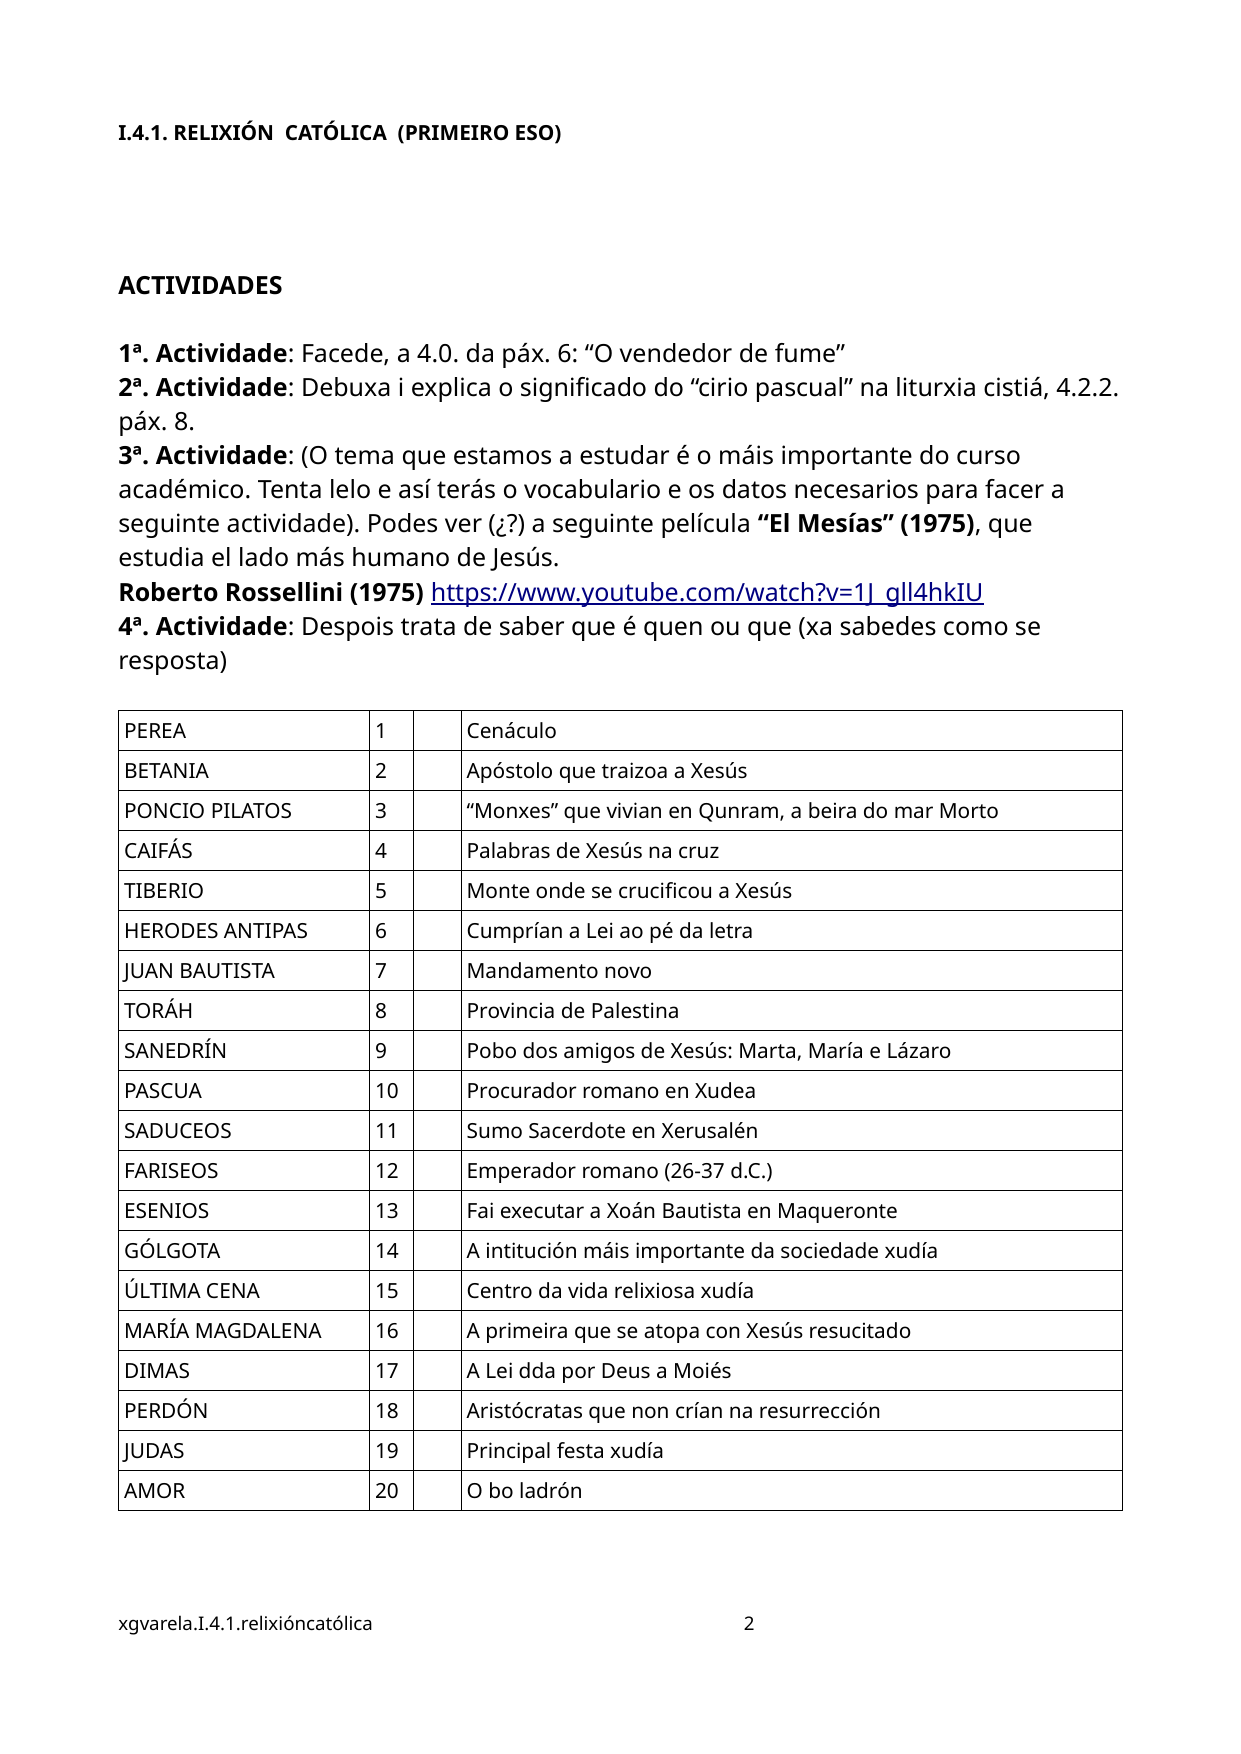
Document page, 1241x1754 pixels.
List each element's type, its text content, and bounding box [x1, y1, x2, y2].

table_cell [414, 1151, 461, 1190]
table_cell AMOR [119, 1471, 369, 1510]
table_cell ÚLTIMA CENA [119, 1271, 369, 1310]
table_header [414, 711, 461, 750]
table_cell 17 [370, 1351, 413, 1390]
table_cell Sumo Sacerdote en Xerusalén [462, 1111, 1122, 1150]
table_cell O bo ladrón [462, 1471, 1122, 1510]
table_cell “Monxes” que vivian en Qunram, a beira do mar Morto [462, 791, 1122, 830]
table_cell 20 [370, 1471, 413, 1510]
table_cell [414, 1311, 461, 1350]
table_cell [414, 791, 461, 830]
table_cell 5 [370, 871, 413, 910]
text ACTIVIDADES [118, 268, 1122, 302]
table_cell JUAN BAUTISTA [119, 951, 369, 990]
table_cell 13 [370, 1191, 413, 1230]
table_cell Procurador romano en Xudea [462, 1071, 1122, 1110]
table_cell 15 [370, 1271, 413, 1310]
table_header PEREA [119, 711, 369, 750]
table_cell 14 [370, 1231, 413, 1270]
table_cell TIBERIO [119, 871, 369, 910]
table_cell GÓLGOTA [119, 1231, 369, 1270]
table_cell DIMAS [119, 1351, 369, 1390]
table_cell 18 [370, 1391, 413, 1430]
table_cell SADUCEOS [119, 1111, 369, 1150]
table_cell TORÁH [119, 991, 369, 1030]
table_cell [414, 1271, 461, 1310]
table_cell A primeira que se atopa con Xesús resucitado [462, 1311, 1122, 1350]
table_cell 10 [370, 1071, 413, 1110]
table_cell 12 [370, 1151, 413, 1190]
table_cell 2 [370, 751, 413, 790]
table_cell [414, 1391, 461, 1430]
table_cell HERODES ANTIPAS [119, 911, 369, 950]
table_cell [414, 1071, 461, 1110]
table_cell [414, 1111, 461, 1150]
table_cell 19 [370, 1431, 413, 1470]
table_cell Provincia de Palestina [462, 991, 1122, 1030]
table_cell Pobo dos amigos de Xesús: Marta, María e Lázaro [462, 1031, 1122, 1070]
text 2ª. Actividade: Debuxa i explica o significado do “cirio pascual” na liturxia cistiá, 4.2.2. páx. 8. [118, 370, 1122, 438]
table_cell 11 [370, 1111, 413, 1150]
text Roberto Rossellini (1975) https://www.youtube.com/watch?v=1J_gll4hkIU [118, 574, 1122, 608]
table_cell PONCIO PILATOS [119, 791, 369, 830]
table_cell Monte onde se crucificou a Xesús [462, 871, 1122, 910]
table_cell CAIFÁS [119, 831, 369, 870]
table_cell [414, 1031, 461, 1070]
table_cell [414, 911, 461, 950]
text 3ª. Actividade: (O tema que estamos a estudar é o máis importante do curso académico. Tenta lelo e así terás o vocabulario e os datos necesarios para facer a seguinte actividade). Podes ver (¿?) a seguinte película “El Mesías” (1975), que estudia el lado más humano de Jesús. [118, 438, 1122, 574]
table_cell [414, 1231, 461, 1270]
table_cell A intitución máis importante da sociedade xudía [462, 1231, 1122, 1270]
table_cell MARÍA MAGDALENA [119, 1311, 369, 1350]
table_cell [414, 831, 461, 870]
table_cell Cumprían a Lei ao pé da letra [462, 911, 1122, 950]
table_cell [414, 871, 461, 910]
table_cell 8 [370, 991, 413, 1030]
table_cell [414, 1351, 461, 1390]
table_cell Principal festa xudía [462, 1431, 1122, 1470]
table_cell FARISEOS [119, 1151, 369, 1190]
table_cell [414, 1431, 461, 1470]
table_cell 9 [370, 1031, 413, 1070]
table_cell SANEDRÍN [119, 1031, 369, 1070]
table_cell [414, 751, 461, 790]
table_cell 3 [370, 791, 413, 830]
table_header 1 [370, 711, 413, 750]
table_cell PASCUA [119, 1071, 369, 1110]
text 1ª. Actividade: Facede, a 4.0. da páx. 6: “O vendedor de fume” [118, 336, 1122, 370]
table_cell JUDAS [119, 1431, 369, 1470]
table_cell A Lei dda por Deus a Moiés [462, 1351, 1122, 1390]
table_cell [414, 1471, 461, 1510]
table_cell Fai executar a Xoán Bautista en Maqueronte [462, 1191, 1122, 1230]
table_cell BETANIA [119, 751, 369, 790]
table_cell Aristócratas que non crían na resurrección [462, 1391, 1122, 1430]
table_cell Mandamento novo [462, 951, 1122, 990]
table_cell Emperador romano (26-37 d.C.) [462, 1151, 1122, 1190]
table_cell [414, 991, 461, 1030]
table_cell Centro da vida relixiosa xudía [462, 1271, 1122, 1310]
table_cell ESENIOS [119, 1191, 369, 1230]
table_cell 16 [370, 1311, 413, 1350]
text 4ª. Actividade: Despois trata de saber que é quen ou que (xa sabedes como se resposta) [118, 608, 1122, 676]
table_header Cenáculo [462, 711, 1122, 750]
table_cell [414, 1191, 461, 1230]
table_cell 4 [370, 831, 413, 870]
table_cell [414, 951, 461, 990]
table_cell PERDÓN [119, 1391, 369, 1430]
table_cell 6 [370, 911, 413, 950]
table_cell 7 [370, 951, 413, 990]
table_cell Palabras de Xesús na cruz [462, 831, 1122, 870]
table_cell Apóstolo que traizoa a Xesús [462, 751, 1122, 790]
